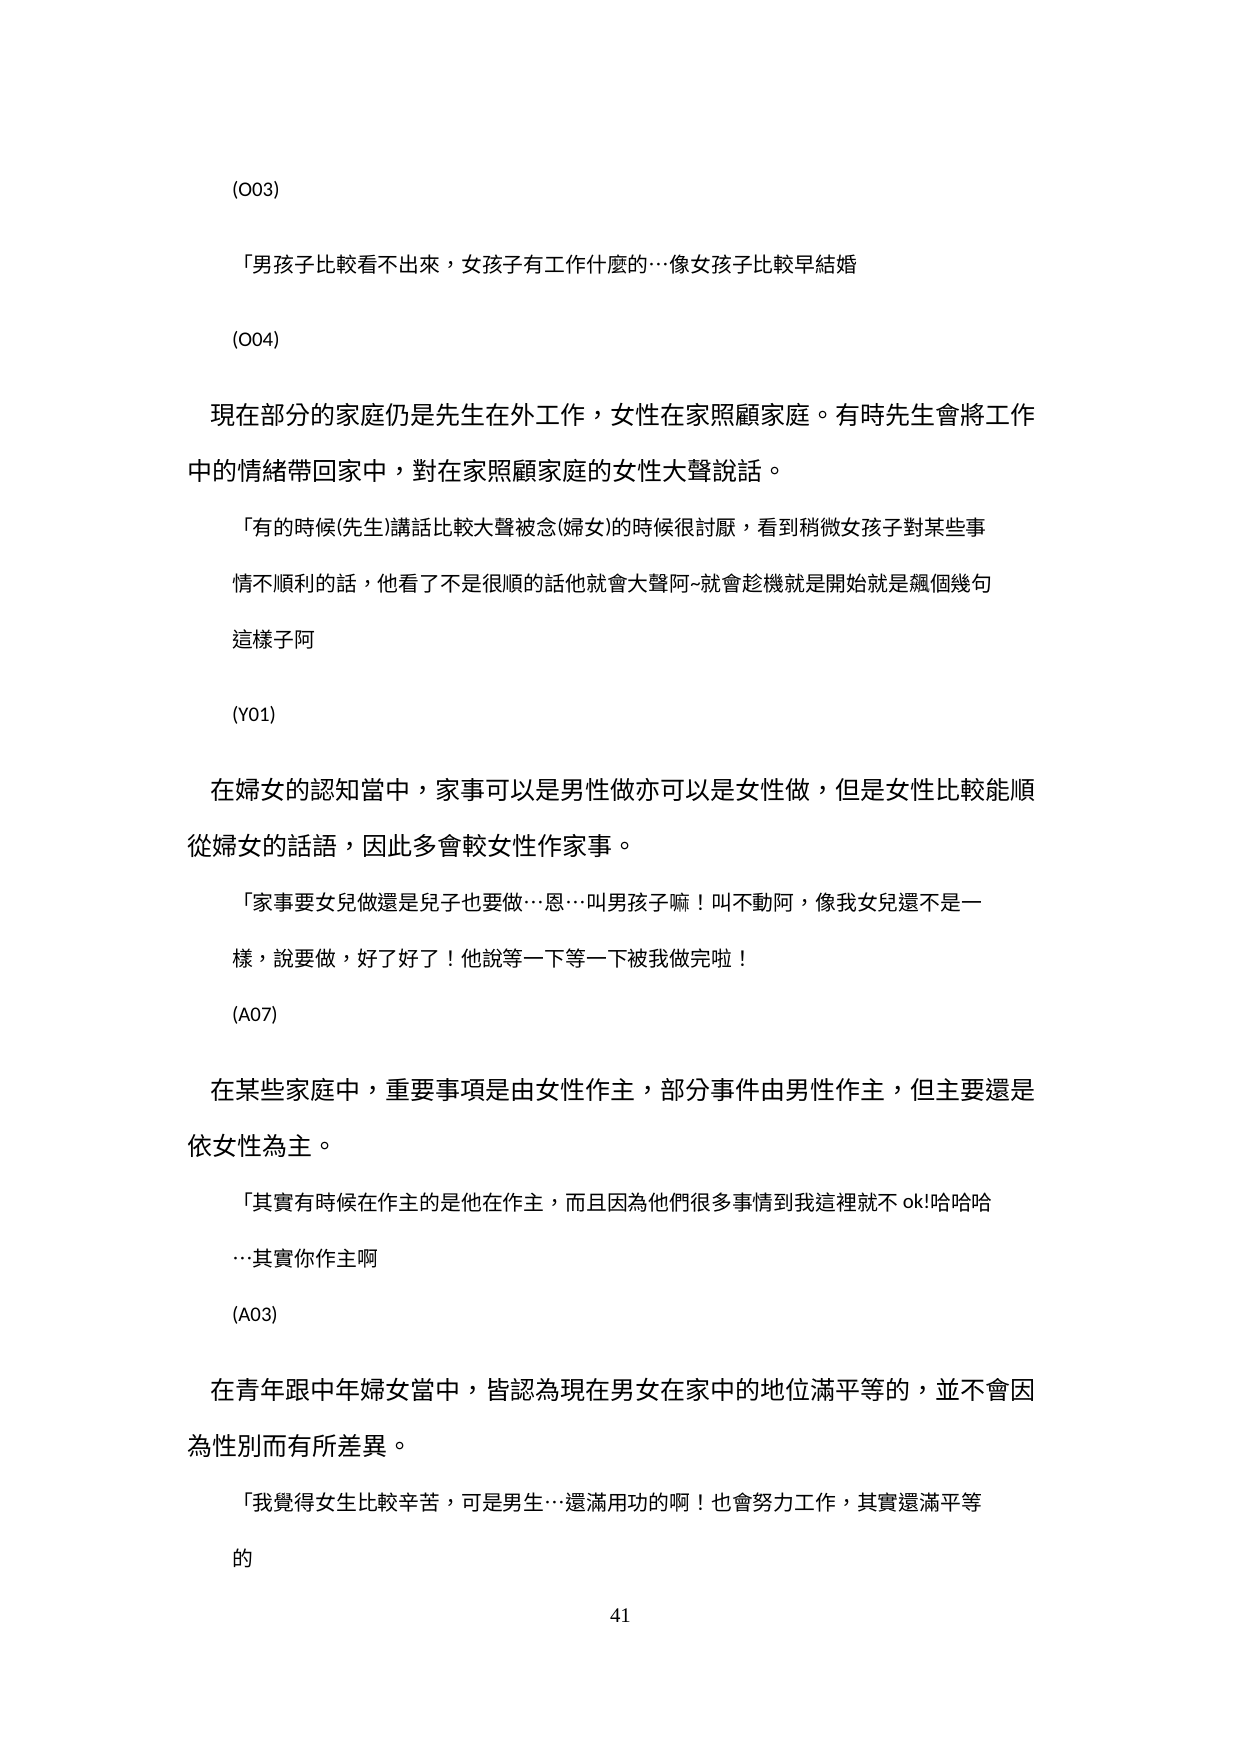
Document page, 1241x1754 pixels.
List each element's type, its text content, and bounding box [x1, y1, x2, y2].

text 現在部分的家庭仍是先生在外工作，女性在家照顧家庭。有時先生會將工作中的情緒帶回家中，對在家照顧家庭的女性大聲說話。 [187, 389, 1053, 482]
text (A07) [232, 989, 1000, 1026]
text 「其實有時候在作主的是他在作主，而且因為他們很多事情到我這裡就不ok!哈哈哈…其實你作主啊 [232, 1176, 1000, 1270]
text (O03) [232, 164, 1000, 201]
text (A03) [232, 1289, 1000, 1326]
text 「男孩子比較看不出來，女孩子有工作什麼的…像女孩子比較早結婚 [232, 239, 1000, 276]
text 「有的時候(先生)講話比較大聲被念(婦女)的時候很討厭，看到稍微女孩子對某些事情不順利的話，他看了不是很順的話他就會大聲阿~就會趁機就是開始就是飆個幾句這樣子阿 [232, 501, 1000, 651]
text 在青年跟中年婦女當中，皆認為現在男女在家中的地位滿平等的，並不會因為性別而有所差異。 [187, 1364, 1053, 1457]
text 「家事要女兒做還是兒子也要做…恩…叫男孩子嘛！叫不動阿，像我女兒還不是一樣，說要做，好了好了！他說等一下等一下被我做完啦！ [232, 876, 1000, 970]
text 在某些家庭中，重要事項是由女性作主，部分事件由男性作主，但主要還是依女性為主。 [187, 1064, 1053, 1157]
text (Y01) [232, 689, 1000, 726]
text (O04) [232, 314, 1000, 351]
text 「我覺得女生比較辛苦，可是男生…還滿用功的啊！也會努力工作，其實還滿平等的 [232, 1476, 1000, 1570]
text 在婦女的認知當中，家事可以是男性做亦可以是女性做，但是女性比較能順從婦女的話語，因此多會較女性作家事。 [187, 764, 1053, 857]
